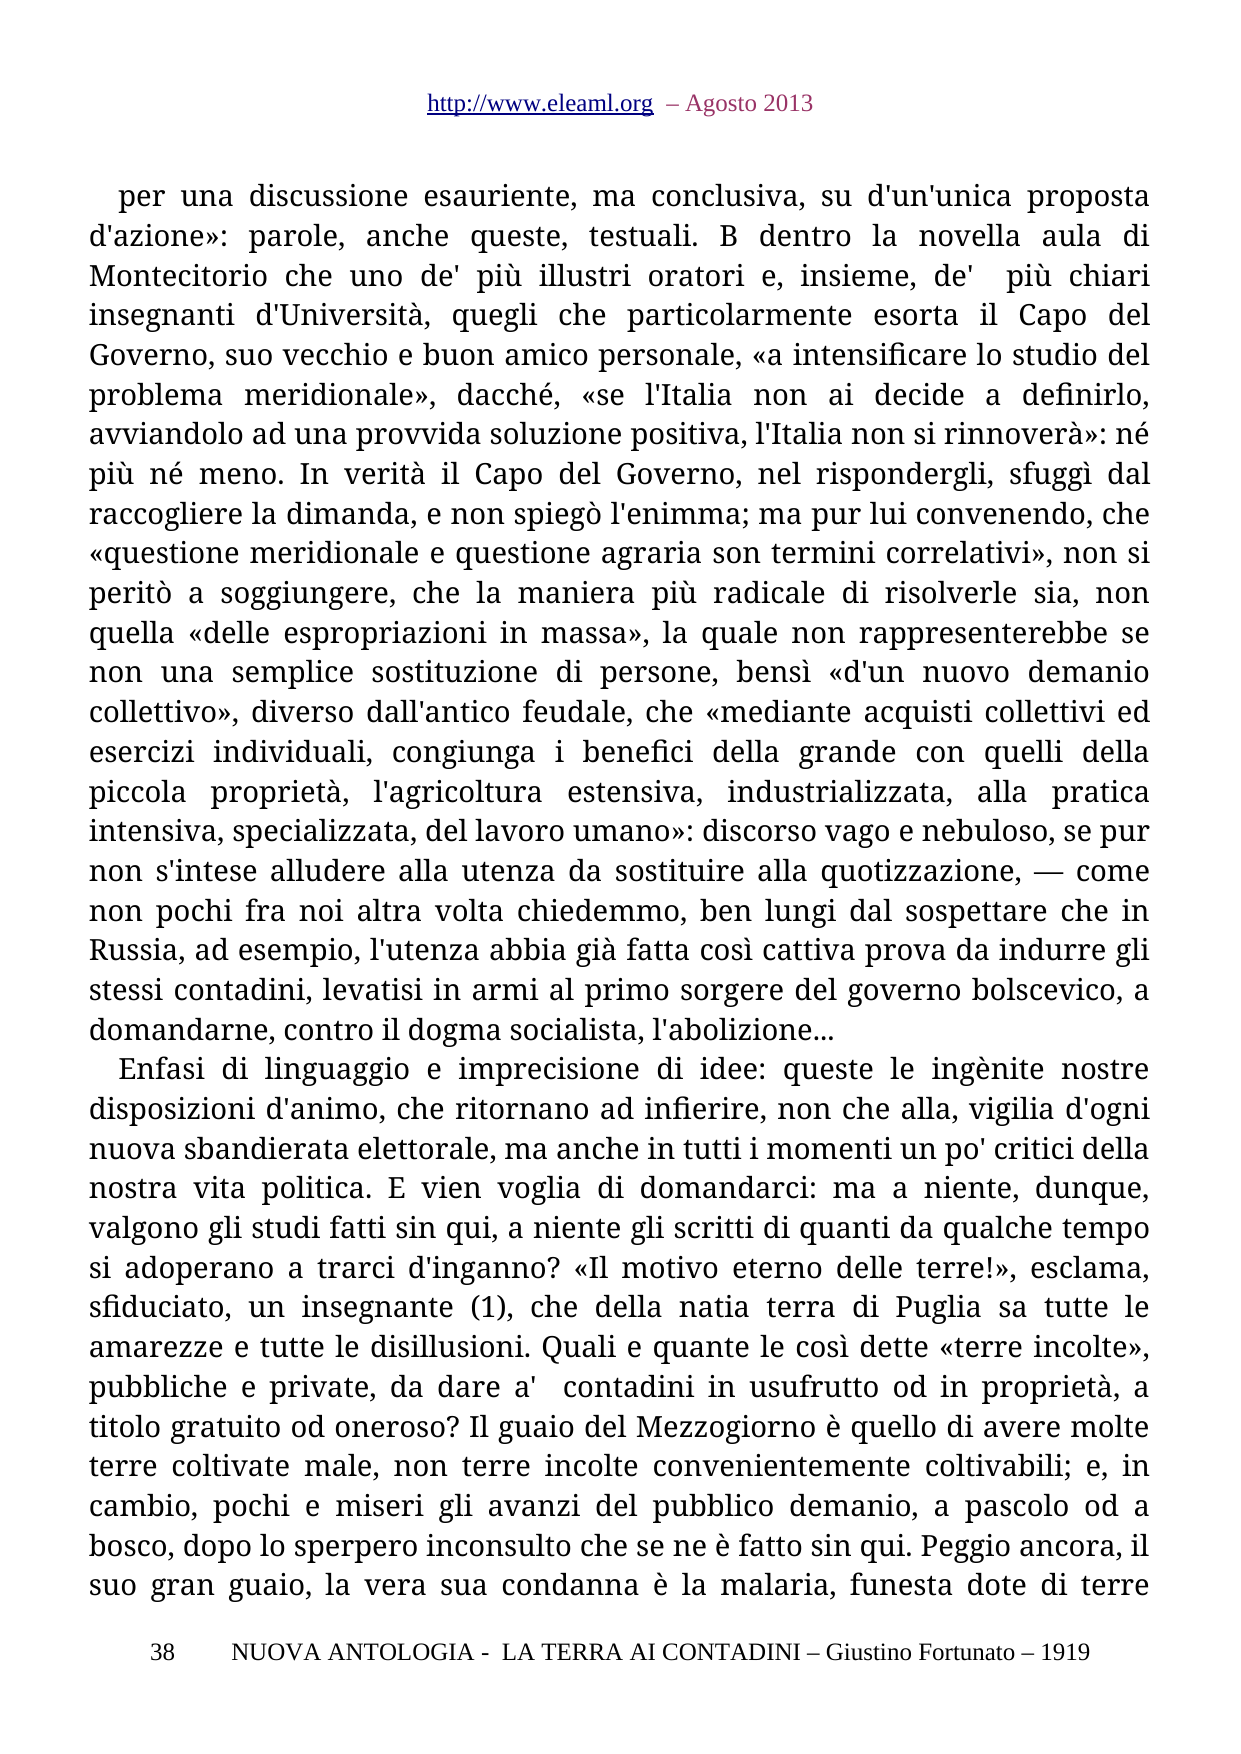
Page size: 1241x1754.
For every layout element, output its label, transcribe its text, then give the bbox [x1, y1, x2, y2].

text Enfasi di linguaggio e imprecisione di idee: queste le ingènite nostre disposizioni d'animo, che ritornano ad infierire, non che alla, vigilia d'ogni nuova sbandierata elettorale, ma anche in tutti i momenti un po' critici della nostra vita politica. E vien voglia di domandarci: ma a niente, dunque, valgono gli studi fatti sin qui, a niente gli scritti di quanti da qualche tempo si adoperano a trarci d'inganno? «Il motivo eterno delle terre!», esclama, sfiduciato, un insegnante (1), che della natia terra di Puglia sa tutte le amarezze e tutte le disillusioni. Quali e quante le così dette «terre incolte», pubbliche e private, da dare a' contadini in usufrutto od in proprietà, a titolo gratuito od oneroso? Il guaio del Mezzogiorno è quello di avere molte terre coltivate male, non terre incolte convenientemente coltivabili; e, in cambio, pochi e miseri gli avanzi del pubblico demanio, a pascolo od a bosco, dopo lo sperpero inconsulto che se ne è fatto sin qui. Peggio ancora, il suo gran guaio, la vera sua condanna è la malaria, funesta dote di terre [88, 1049, 1152, 1604]
text per una discussione esauriente, ma conclusiva, su d'un'unica proposta d'azione»: parole, anche queste, testuali. B dentro la novella aula di Montecitorio che uno de' più illustri oratori e, insieme, de' più chiari insegnanti d'Università, quegli che particolarmente esorta il Capo del Governo, suo vecchio e buon amico personale, «a intensificare lo studio del problema meridionale», dacché, «se l'Italia non ai decide a definirlo, avviandolo ad una provvida soluzione positiva, l'Italia non si rinnoverà»: né più né meno. In verità il Capo del Governo, nel rispondergli, sfuggì dal raccogliere la dimanda, e non spiegò l'enimma; ma pur lui convenendo, che «questione meridionale e questione agraria son termini correlativi», non si peritò a soggiungere, che la maniera più radicale di risolverle sia, non quella «delle espropriazioni in massa», la quale non rappresenterebbe se non una semplice sostituzione di persone, bensì «d'un nuovo demanio collettivo», diverso dall'antico feudale, che «mediante acquisti collettivi ed esercizi individuali, congiunga i benefici della grande con quelli della piccola proprietà, l'agricoltura estensiva, industrializzata, alla pratica intensiva, specializzata, del lavoro umano»: discorso vago e nebuloso, se pur non s'intese alludere alla utenza da sostituire alla quotizzazione, — come non pochi fra noi altra volta chiedemmo, ben lungi dal sospettare che in Russia, ad esempio, l'utenza abbia già fatta così cattiva prova da indurre gli stessi contadini, levatisi in armi al primo sorgere del governo bolscevico, a domandarne, contro il dogma socialista, l'abolizione... [88, 176, 1152, 1049]
